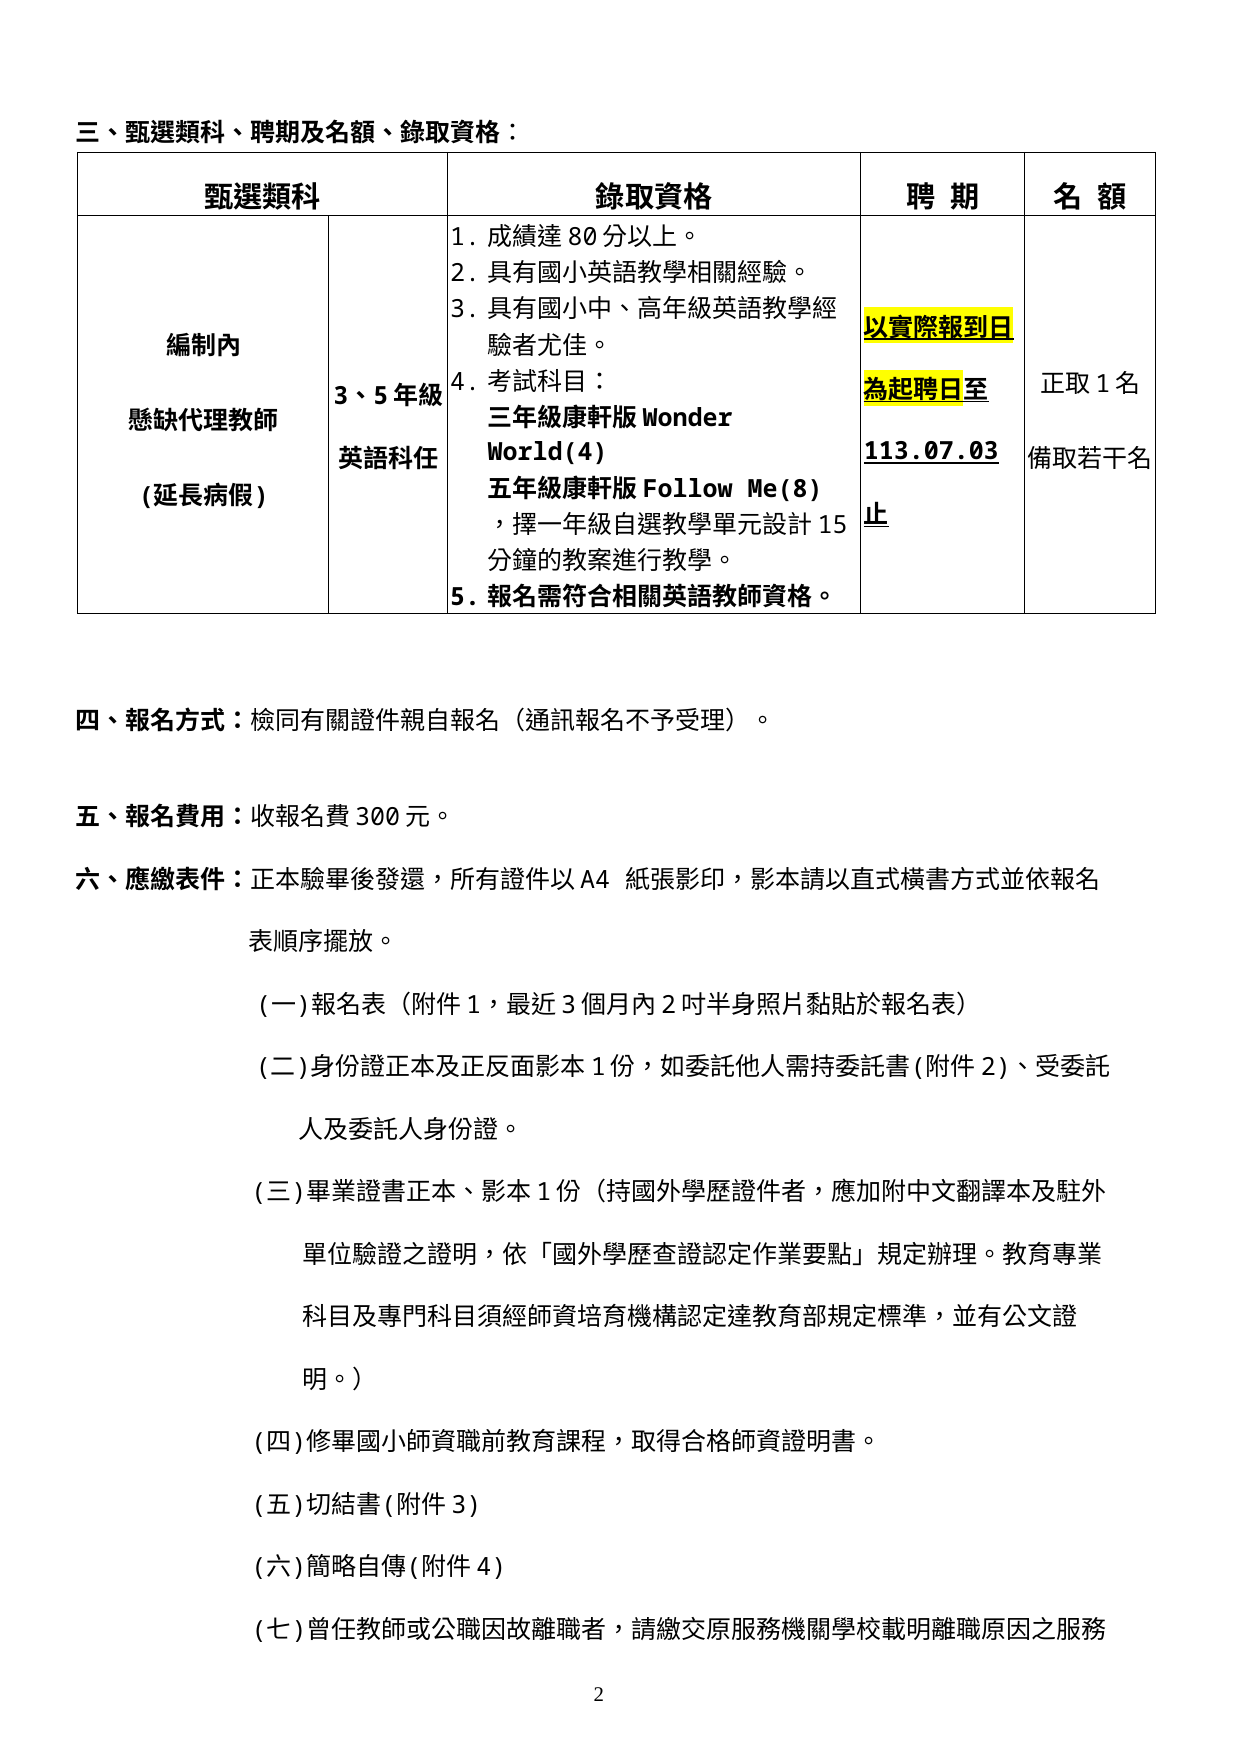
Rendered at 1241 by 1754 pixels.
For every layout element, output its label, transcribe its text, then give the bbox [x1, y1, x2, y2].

text (四)修畢國小師資職前教育課程，取得合格師資證明書。 [251, 1398, 1122, 1461]
table_header 名 額 [1025, 153, 1155, 215]
text (五)切結書(附件3) [251, 1461, 1122, 1523]
text (三)畢業證書正本、影本1份（持國外學歷證件者，應加附中文翻譯本及駐外單位驗證之證明，依「國外學歷查證認定作業要點」規定辦理。教育專業科目及專門科目須經師資培育機構認定達教育部規定標準，並有公文證明。） [251, 1148, 1122, 1398]
text 四、報名方式：檢同有關證件親自報名（通訊報名不予受理）。 [75, 677, 1122, 739]
text (二)身份證正本及正反面影本1份，如委託他人需持委託書(附件2)、受委託人及委託人身份證。 [211, 1023, 1122, 1148]
text 六、應繳表件：正本驗畢後發還，所有證件以A4 紙張影印，影本請以直式橫書方式並依報名表順序擺放。 [75, 836, 1122, 961]
text (七)曾任教師或公職因故離職者，請繳交原服務機關學校載明離職原因之服務 [251, 1586, 1122, 1648]
table_cell 以實際報到日為起聘日至113.07.03止 [861, 216, 1024, 613]
text 三、甄選類科、聘期及名額、錄取資格： [75, 89, 1122, 152]
table_header 錄取資格 [448, 153, 860, 215]
table_cell 編制內 懸缺代理教師 (延長病假) [78, 216, 328, 613]
text (一)報名表（附件1，最近3個月內2吋半身照片黏貼於報名表） [211, 961, 1122, 1023]
table_header 聘 期 [861, 153, 1024, 215]
table_header 甄選類科 [78, 153, 447, 215]
table_cell 3、5年級 英語科任 [329, 216, 447, 613]
text (六)簡略自傳(附件4) [251, 1523, 1122, 1586]
table_cell 正取1名 備取若干名 [1025, 216, 1155, 613]
table_cell 成績達80分以上。 具有國小英語教學相關經驗。 具有國小中、高年級英語教學經驗者尤佳。 考試科目： 三年級康軒版Wonder World(4) 五年級康軒版Follow Me(8) ，擇一年級自選教學單元設計15分鐘的教案進行教學。 報名需符合相關英語教師資格。 [448, 216, 860, 613]
text 五、報名費用：收報名費300元。 [75, 773, 1122, 836]
